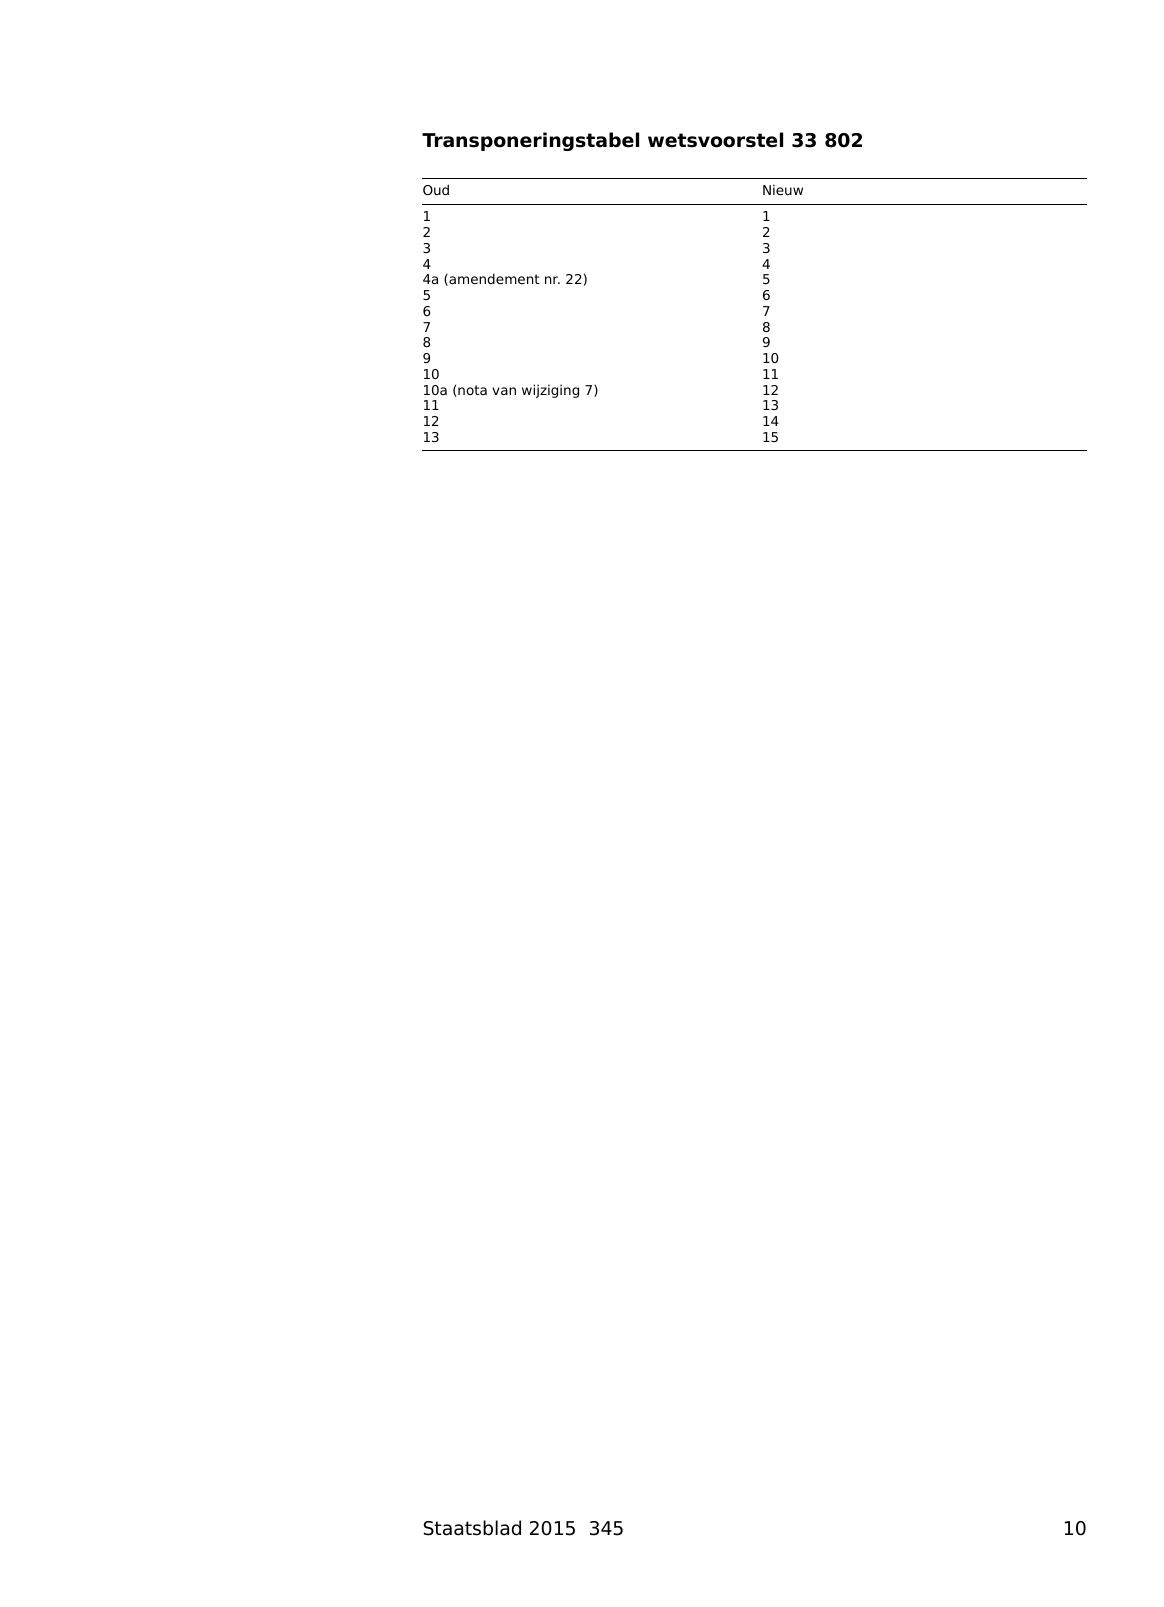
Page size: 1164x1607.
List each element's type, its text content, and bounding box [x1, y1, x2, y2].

table_cell 9 [756, 335, 1087, 351]
table_cell 8 [422, 335, 756, 351]
table_cell 3 [756, 241, 1087, 256]
table_cell 10 [756, 351, 1087, 367]
table_cell 6 [756, 288, 1087, 304]
table_cell 13 [422, 430, 756, 450]
table_cell 10 [422, 367, 756, 382]
table_cell 13 [756, 398, 1087, 414]
table_cell 6 [422, 304, 756, 319]
table_cell 15 [756, 430, 1087, 450]
table_cell 14 [756, 414, 1087, 429]
subtitle Transponeringstabel wetsvoorstel 33 802 [422, 130, 1087, 152]
table_cell 4 [756, 256, 1087, 272]
table_cell 5 [422, 288, 756, 304]
table_cell 5 [756, 272, 1087, 288]
table_header Oud [422, 179, 756, 203]
table_cell 9 [422, 351, 756, 367]
table_cell 1 [756, 205, 1087, 225]
table_cell 12 [422, 414, 756, 429]
table_cell 11 [422, 398, 756, 414]
table_cell 3 [422, 241, 756, 256]
table_cell 11 [756, 367, 1087, 382]
table_cell 12 [756, 382, 1087, 398]
table_cell 4a (amendement nr. 22) [422, 272, 756, 288]
table_cell 7 [422, 319, 756, 335]
table_cell 7 [756, 304, 1087, 319]
table_cell 1 [422, 205, 756, 225]
table_cell 8 [756, 319, 1087, 335]
table_cell 2 [422, 225, 756, 241]
table_cell 10a (nota van wijziging 7) [422, 382, 756, 398]
table_cell 2 [756, 225, 1087, 241]
table_cell 4 [422, 256, 756, 272]
table_header Nieuw [756, 179, 1087, 203]
